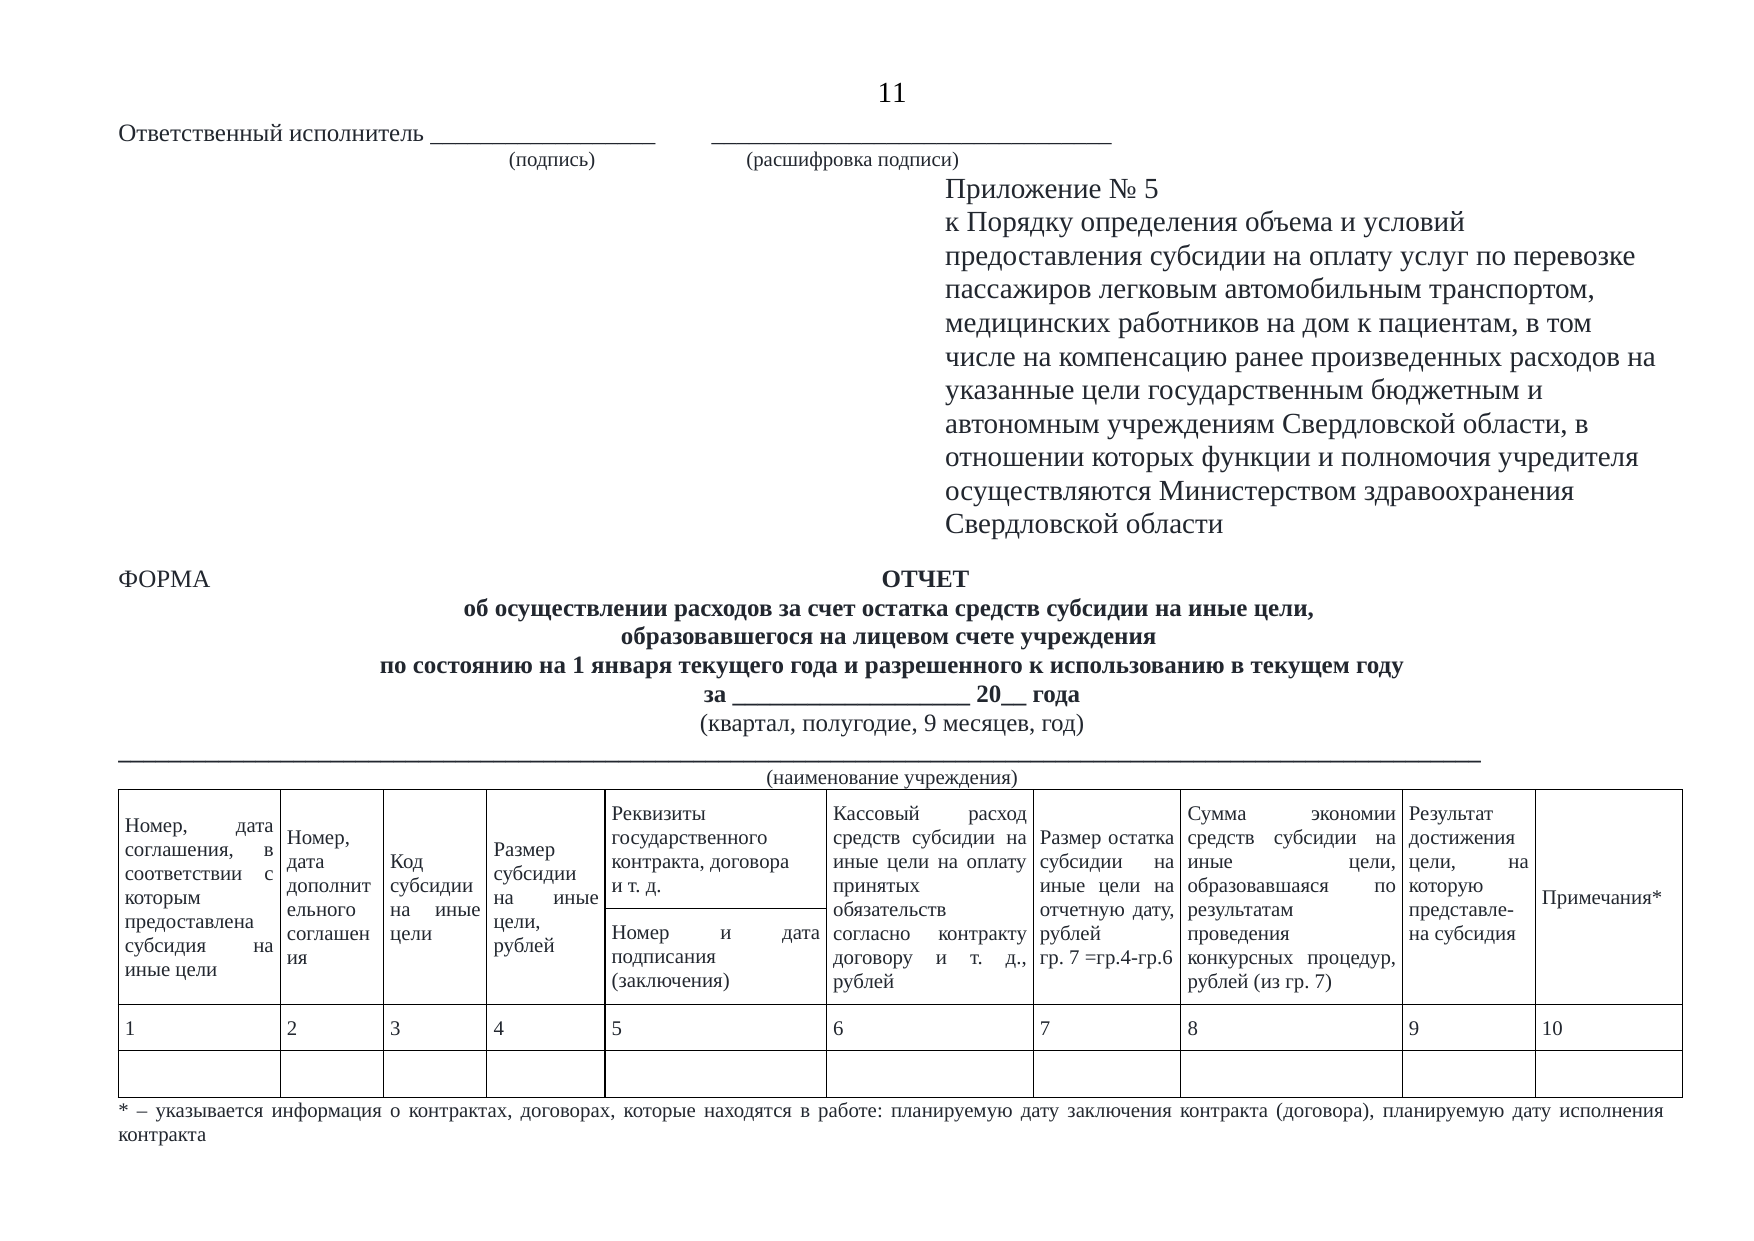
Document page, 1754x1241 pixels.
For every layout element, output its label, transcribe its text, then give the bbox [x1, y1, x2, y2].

text (квартал, полугодие, 9 месяцев, год) [118, 708, 1665, 736]
table_cell [1181, 1051, 1402, 1097]
table_cell [606, 1051, 826, 1097]
table_cell 2 [281, 1005, 383, 1050]
text за ___________________ 20__ года [118, 679, 1665, 708]
text Ответственный исполнитель __________________ ________________________________ [118, 118, 1665, 147]
text * – указывается информация о контрактах, договорах, которые находятся в работе: планируемую дату заключения контракта (договора), планируемую дату исполнения контракта [118, 1098, 1665, 1146]
table_cell 3 [384, 1005, 486, 1050]
table_cell [1034, 1051, 1180, 1097]
table_header Кассовый расход средств субсидии на иные цели на оплату принятых обязательств согласно контракту договору и т. д., рублей [827, 790, 1033, 1004]
text об осуществлении расходов за счет остатка средств субсидии на иные цели, [118, 593, 1665, 621]
table_cell 1 [119, 1005, 280, 1050]
table_cell [281, 1051, 383, 1097]
table_header Реквизиты государственного контракта, договора и т. д. [606, 790, 826, 908]
table_cell Номер и дата подписания (заключения) [606, 909, 826, 1004]
table_header Результат достижения цели, на которую представле-на субсидия [1403, 790, 1535, 1004]
table_cell 8 [1181, 1005, 1402, 1050]
text к Порядку определения объема и условий предоставления субсидии на оплату услуг по перевозке пассажиров легковым автомобильным транспортом, медицинских работников на дом к пациентам, в том числе на компенсацию ранее произведенных расходов на указанные цели государственным бюджетным и автономным учреждениям Свердловской области, в отношении которых функции и полномочия учредителя осуществляются Министерством здравоохранения Свердловской области [945, 204, 1665, 540]
table_cell [1403, 1051, 1535, 1097]
table_cell 7 [1034, 1005, 1180, 1050]
table_cell 6 [827, 1005, 1033, 1050]
table_cell 5 [606, 1005, 826, 1050]
table_cell [487, 1051, 604, 1097]
table_cell [827, 1051, 1033, 1097]
table_header Размер остатка субсидии на иные цели на отчетную дату, рублей гр. 7 =гр.4-гр.6 [1034, 790, 1180, 1004]
table_cell 4 [487, 1005, 604, 1050]
table_header Примечания* [1536, 790, 1682, 1004]
table_header Номер, дата соглашения, в соответствии с которым предоставлена субсидия на иные цели [119, 790, 280, 1004]
text ФОРМА ОТЧЕТ [118, 564, 1665, 593]
table_cell [384, 1051, 486, 1097]
table_header Номер, дата дополнительного соглашения [281, 790, 383, 1004]
text (наименование учреждения) [118, 765, 1665, 789]
table_cell 10 [1536, 1005, 1682, 1050]
table_header Код субсидии на иные цели [384, 790, 486, 1004]
text _____________________________________________________________________________________________________________ [118, 736, 1665, 765]
text образовавшегося на лицевом счете учреждения [118, 621, 1665, 650]
text Приложение № 5 [945, 171, 1665, 204]
text по состоянию на 1 января текущего года и разрешенного к использованию в текущем году [118, 650, 1665, 679]
table_header Размер субсидии на иные цели, рублей [487, 790, 604, 1004]
text (подпись) (расшифровка подписи) [118, 147, 1665, 171]
table_cell 9 [1403, 1005, 1535, 1050]
table_header Сумма экономии средств субсидии на иные цели, образовавшаяся по результатам проведения конкурсных процедур, рублей (из гр. 7) [1181, 790, 1402, 1004]
table_cell [1536, 1051, 1682, 1097]
table_cell [119, 1051, 280, 1097]
